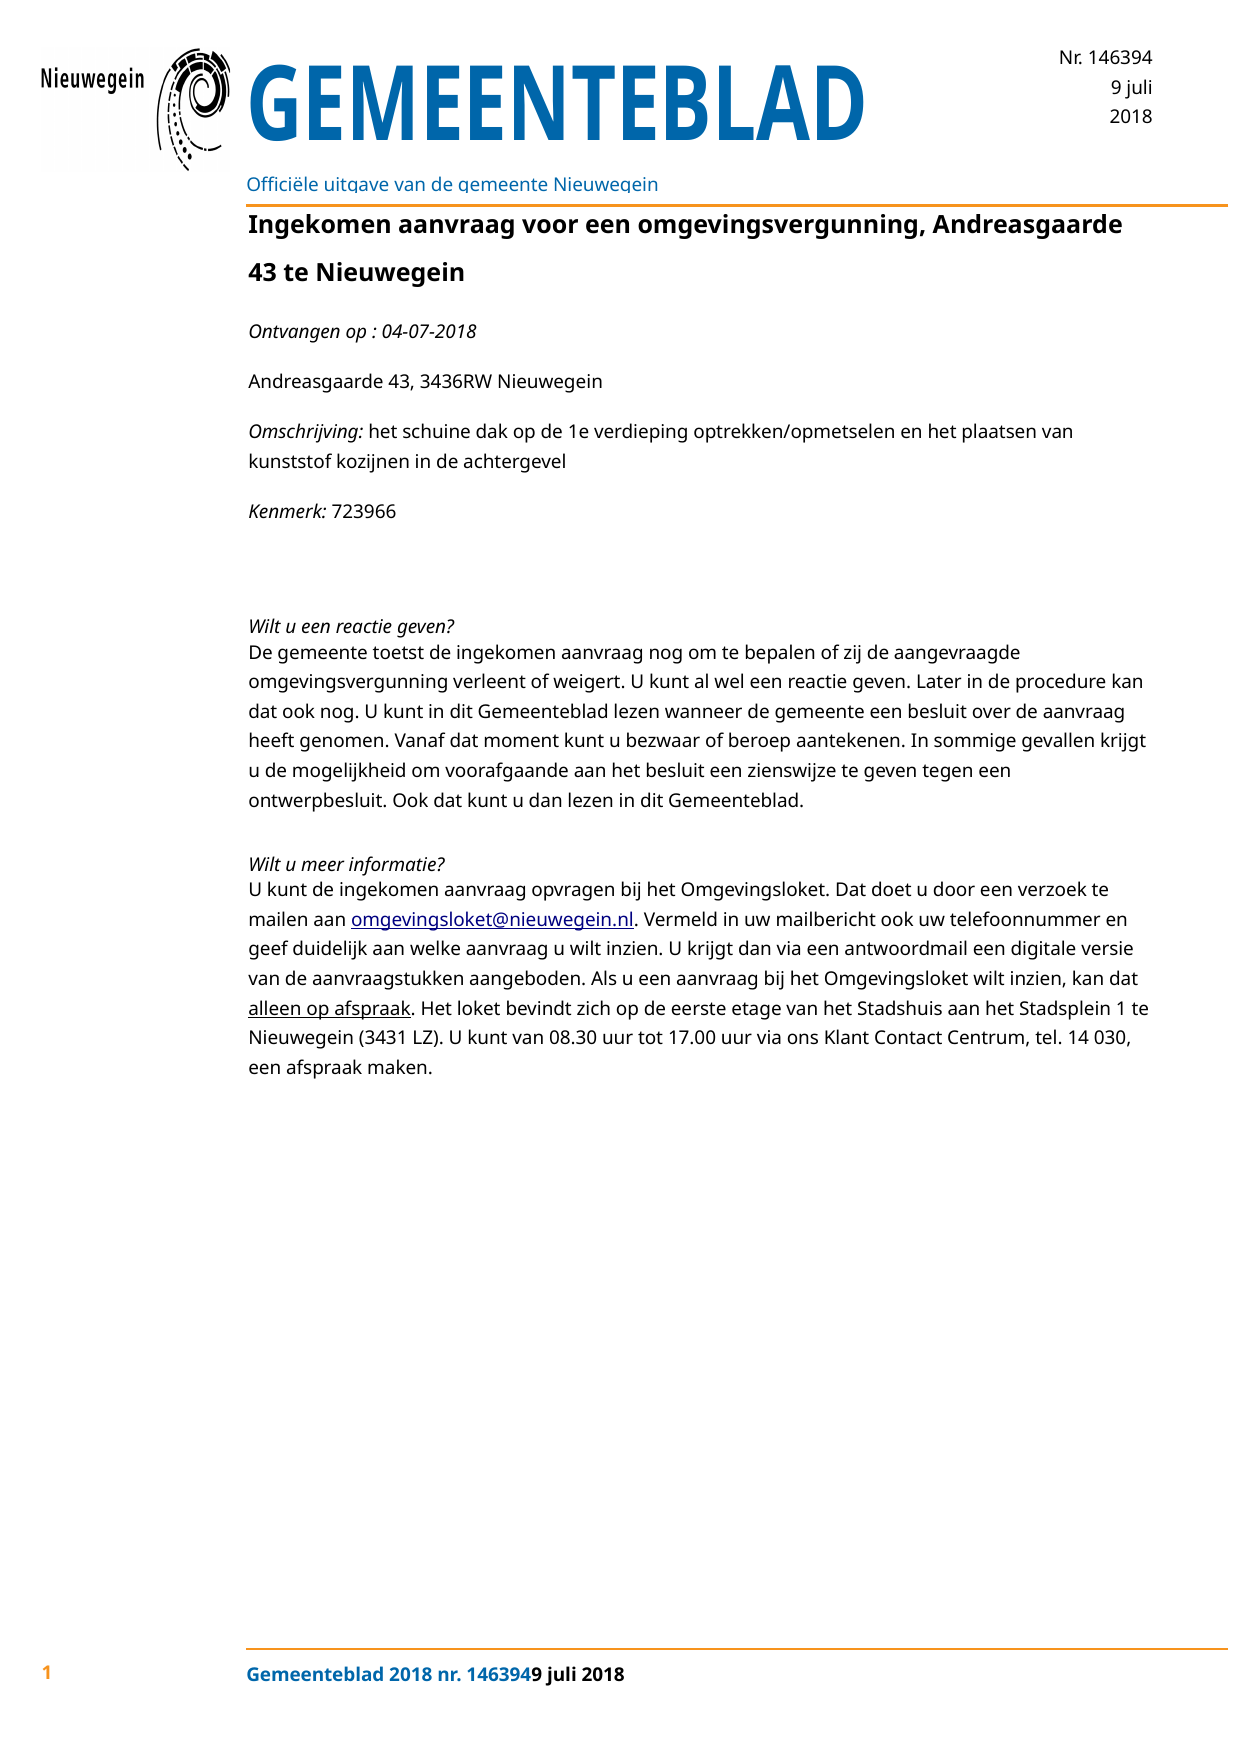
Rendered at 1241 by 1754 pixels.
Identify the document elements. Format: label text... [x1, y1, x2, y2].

text Ontvangen op : 04-07-2018 [248, 318, 1152, 344]
text Andreasgaarde 43, 3436RW Nieuwegein [248, 368, 1152, 394]
text U kunt de ingekomen aanvraag opvragen bij het Omgevingsloket. Dat doet u door een verzoek te mailen aan omgevingsloket@nieuwegein.nl. Vermeld in uw mailbericht ook uw telefoonnummer en geef duidelijk aan welke aanvraag u wilt inzien. U krijgt dan via een antwoordmail een digitale versie van de aanvraagstukken aangeboden. Als u een aanvraag bij het Omgevingsloket wilt inzien, kan dat alleen op afspraak. Het loket bevindt zich op de eerste etage van het Stadshuis aan het Stadsplein 1 te Nieuwegein (3431 LZ). U kunt van 08.30 uur tot 17.00 uur via ons Klant Contact Centrum, tel. 14 030, een afspraak maken. [248, 876, 1152, 1080]
text Ingekomen aanvraag voor een omgevingsvergunning, Andreasgaarde 43 te Nieuwegein [248, 207, 1152, 288]
text Wilt u meer informatie? [248, 851, 1152, 876]
text De gemeente toetst de ingekomen aanvraag nog om te bepalen of zij de aangevraagde omgevingsvergunning verleent of weigert. U kunt al wel een reactie geven. Later in de procedure kan dat ook nog. U kunt in dit Gemeenteblad lezen wanneer de gemeente een besluit over de aanvraag heeft genomen. Vanaf dat moment kunt u bezwaar of beroep aantekenen. In sommige gevallen krijgt u de mogelijkheid om voorafgaande aan het besluit een zienswijze te geven tegen een ontwerpbesluit. Ook dat kunt u dan lezen in dit Gemeenteblad. [248, 639, 1152, 812]
picture [41, 47, 231, 172]
text Omschrijving: het schuine dak op de 1e verdieping optrekken/opmetselen en het plaatsen van kunststof kozijnen in de achtergevel [248, 419, 1152, 474]
text Kenmerk: 723966 [248, 499, 1152, 524]
text Wilt u een reactie geven? [248, 613, 1152, 639]
